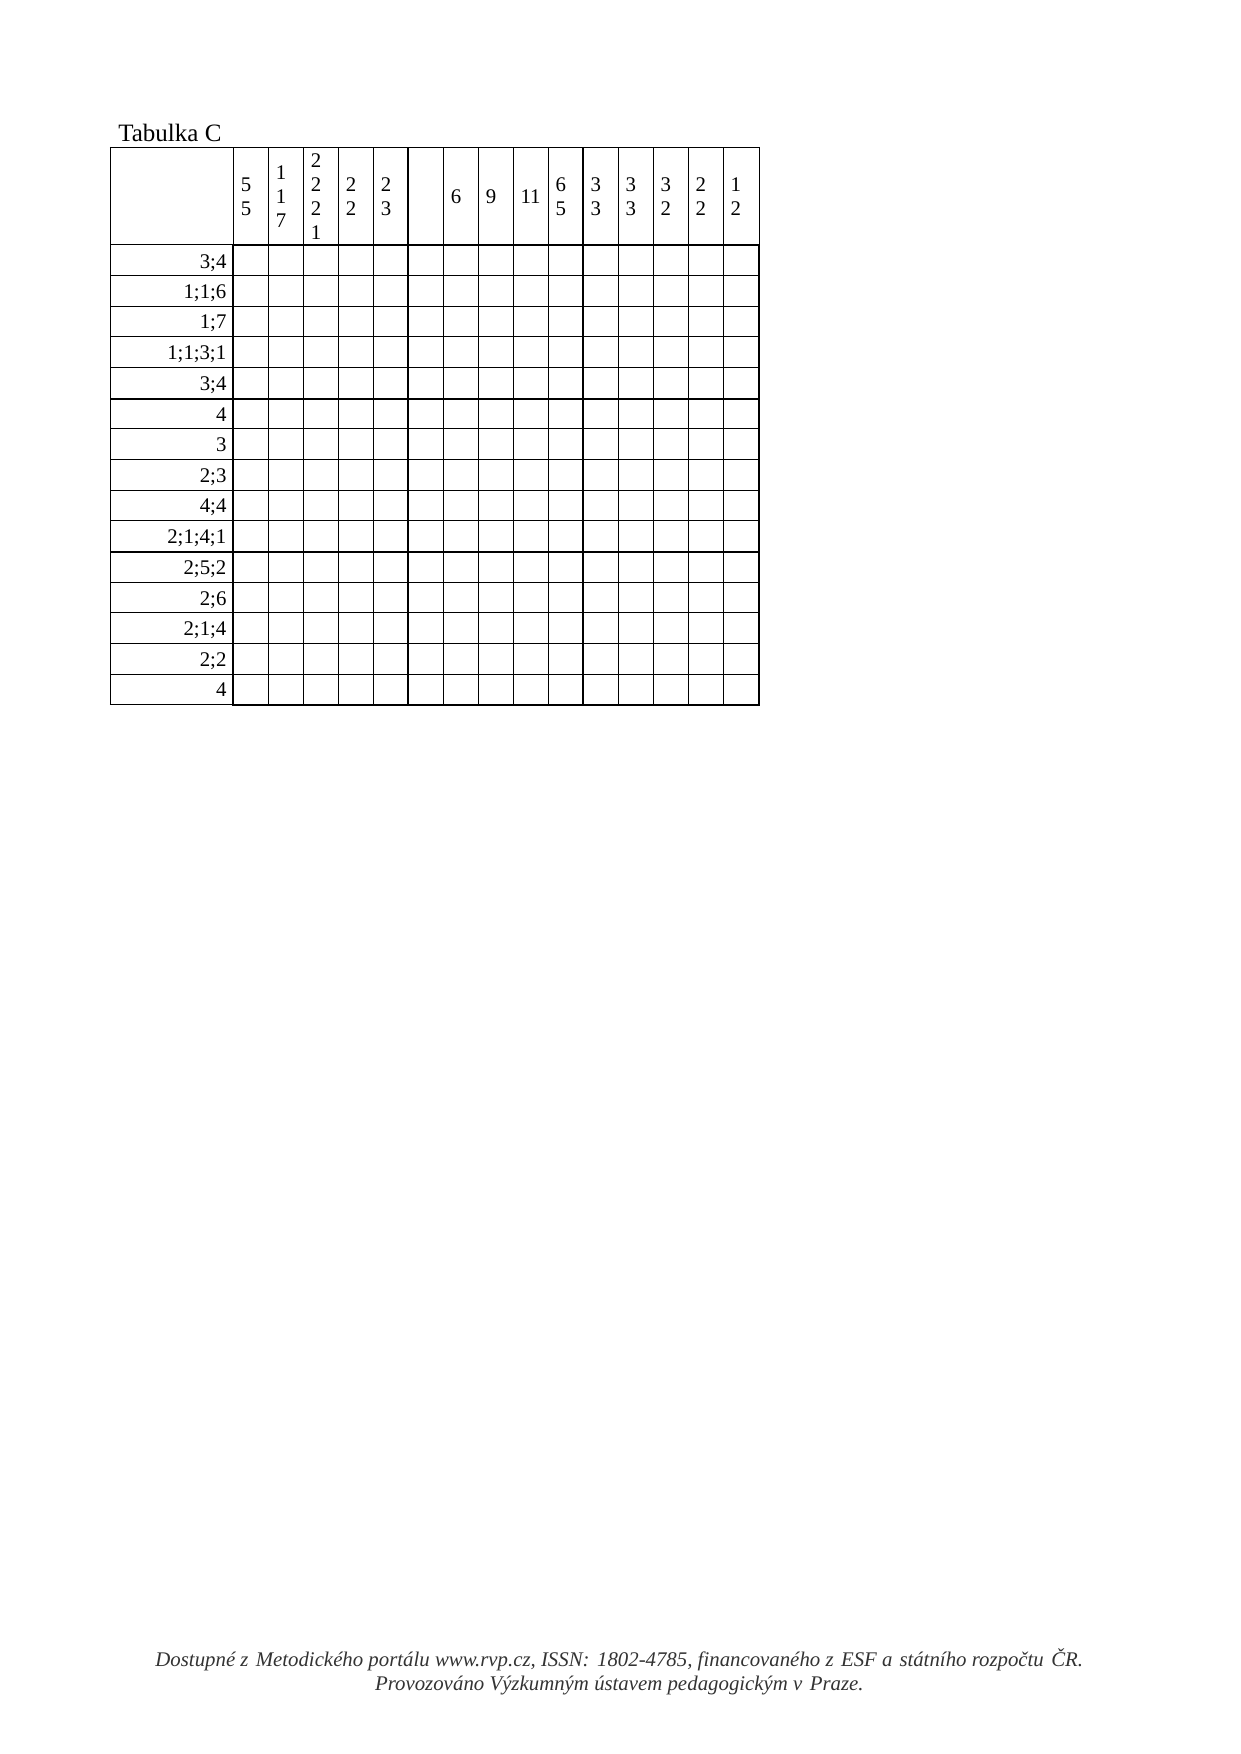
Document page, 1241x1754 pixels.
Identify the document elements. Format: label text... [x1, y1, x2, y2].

table_cell [269, 583, 303, 612]
table_header 5 5 [234, 148, 268, 244]
table_cell [654, 400, 688, 428]
table_cell [339, 553, 373, 582]
table_cell [234, 583, 268, 612]
table_cell [374, 491, 407, 520]
table_cell [514, 553, 548, 582]
table_cell [584, 521, 618, 551]
table_cell [479, 491, 513, 520]
table_cell [479, 613, 513, 643]
table_cell [409, 368, 443, 397]
table_cell [409, 583, 443, 612]
table_cell [234, 553, 268, 582]
table_cell [269, 675, 303, 704]
table_cell [269, 368, 303, 397]
table_cell [654, 521, 688, 551]
table_cell [339, 429, 373, 459]
table_cell [444, 644, 478, 673]
table_cell 2;5;2 [111, 553, 232, 582]
table_cell [619, 276, 653, 306]
table_cell [269, 400, 303, 428]
table_cell [724, 675, 758, 704]
table_header 2 3 [374, 148, 407, 244]
table_cell [374, 246, 407, 275]
table_cell [444, 675, 478, 704]
table_cell [514, 583, 548, 612]
table_cell 1;1;6 [111, 276, 232, 306]
table_cell [654, 337, 688, 367]
table_cell [409, 613, 443, 643]
table_cell [374, 429, 407, 459]
table_cell [514, 521, 548, 551]
table_cell [444, 491, 478, 520]
table_cell [584, 583, 618, 612]
table_cell [619, 675, 653, 704]
table_cell [269, 429, 303, 459]
table_cell [689, 491, 723, 520]
table_cell [374, 675, 407, 704]
table_cell [269, 460, 303, 489]
table_cell [444, 553, 478, 582]
table_cell [654, 553, 688, 582]
table_cell [269, 491, 303, 520]
table_cell [409, 521, 443, 551]
table_cell [584, 276, 618, 306]
table_cell [444, 368, 478, 397]
table_header 2 2 [689, 148, 723, 244]
table_cell [409, 675, 443, 704]
table_cell [409, 337, 443, 367]
table_cell [514, 491, 548, 520]
table_cell [584, 368, 618, 397]
table_cell [304, 276, 338, 306]
table_cell [234, 246, 268, 275]
table_header 11 [514, 148, 548, 244]
table_cell [409, 491, 443, 520]
table_cell [549, 368, 582, 397]
table_cell [479, 675, 513, 704]
table_cell [444, 429, 478, 459]
table_cell [444, 246, 478, 275]
table_cell [584, 400, 618, 428]
table_cell [724, 491, 758, 520]
table_cell [234, 337, 268, 367]
table_cell [549, 491, 582, 520]
table_cell [514, 429, 548, 459]
table_header [111, 148, 233, 244]
table_cell [584, 675, 618, 704]
table_cell [339, 246, 373, 275]
table_cell [724, 521, 758, 551]
table_header 1 1 7 [269, 148, 303, 244]
table_cell [269, 337, 303, 367]
table_header 1 2 [724, 148, 759, 244]
table_cell [689, 429, 723, 459]
table_cell [619, 644, 653, 673]
table_cell [689, 553, 723, 582]
table_cell [654, 307, 688, 336]
table_cell [234, 368, 268, 397]
table_cell [584, 644, 618, 673]
table_cell [479, 429, 513, 459]
table_cell [304, 429, 338, 459]
table_cell [304, 521, 338, 551]
table_cell [514, 368, 548, 397]
table_cell [549, 521, 582, 551]
table_cell [619, 368, 653, 397]
table_cell [374, 276, 407, 306]
table_cell [689, 307, 723, 336]
table_cell 2;1;4 [111, 613, 232, 643]
table_cell [409, 246, 443, 275]
table_cell [304, 675, 338, 704]
table_cell [654, 368, 688, 397]
table_cell [584, 460, 618, 489]
table_cell 2;1;4;1 [111, 521, 232, 551]
table_cell [689, 368, 723, 397]
table_cell [689, 460, 723, 489]
table_cell [654, 583, 688, 612]
table_cell [724, 307, 758, 336]
table_cell [374, 644, 407, 673]
table_cell [269, 307, 303, 336]
table_cell [374, 583, 407, 612]
table_cell [339, 368, 373, 397]
table_cell [409, 460, 443, 489]
table_cell [234, 400, 268, 428]
table_cell [374, 521, 407, 551]
table_cell [724, 460, 758, 489]
table_cell [339, 307, 373, 336]
table_cell [689, 521, 723, 551]
table_cell [234, 491, 268, 520]
table_cell [689, 276, 723, 306]
table_cell [549, 675, 582, 704]
table_cell [654, 644, 688, 673]
table_cell [619, 246, 653, 275]
table_cell [619, 583, 653, 612]
table_cell [654, 613, 688, 643]
table_cell [234, 429, 268, 459]
table_cell [514, 400, 548, 428]
table_cell [514, 460, 548, 489]
table_cell 4 [111, 675, 232, 704]
table_cell [269, 613, 303, 643]
table_cell 3 [111, 429, 232, 459]
table_cell [479, 337, 513, 367]
table_cell [374, 553, 407, 582]
table_cell [549, 644, 582, 673]
table_cell [724, 553, 758, 582]
table_cell [619, 521, 653, 551]
table_cell [339, 276, 373, 306]
table_cell 4 [111, 400, 232, 428]
table_header [409, 148, 443, 244]
table_cell [234, 675, 268, 704]
table_cell [584, 491, 618, 520]
table_cell [654, 491, 688, 520]
table_cell [654, 675, 688, 704]
table_cell [514, 675, 548, 704]
table_cell [374, 613, 407, 643]
table_cell 1;7 [111, 307, 232, 336]
table_cell 2;2 [111, 644, 232, 673]
table_cell [619, 429, 653, 459]
table_cell [479, 307, 513, 336]
table_cell [654, 246, 688, 275]
table_cell [339, 491, 373, 520]
table_cell [549, 246, 582, 275]
table_cell [339, 675, 373, 704]
table_cell [584, 246, 618, 275]
table_cell [619, 613, 653, 643]
table_cell [514, 307, 548, 336]
table_header 2 2 [339, 148, 373, 244]
table_cell [514, 246, 548, 275]
table_cell [304, 460, 338, 489]
table_cell [409, 429, 443, 459]
table_cell [619, 553, 653, 582]
table_cell [724, 583, 758, 612]
table_cell 2;6 [111, 583, 232, 612]
table_header 3 3 [584, 148, 618, 244]
table_header 2 2 2 1 [304, 148, 338, 244]
table_cell [549, 337, 582, 367]
table_cell [269, 553, 303, 582]
table_cell [514, 276, 548, 306]
table_cell [374, 337, 407, 367]
table_cell [444, 307, 478, 336]
table_cell [549, 583, 582, 612]
table_cell 2;3 [111, 460, 232, 489]
table_cell [269, 276, 303, 306]
table_cell [444, 613, 478, 643]
table_cell [549, 460, 582, 489]
table_cell [724, 644, 758, 673]
table_cell 3;4 [111, 245, 232, 275]
table_cell [409, 644, 443, 673]
text Tabulka C [118, 118, 1122, 147]
table_cell 4;4 [111, 491, 232, 520]
table_cell [514, 613, 548, 643]
table_cell [514, 644, 548, 673]
table_cell [304, 368, 338, 397]
table_cell [304, 400, 338, 428]
table_cell [269, 644, 303, 673]
table_cell [339, 613, 373, 643]
table_cell [549, 307, 582, 336]
table_cell 3;4 [111, 368, 232, 397]
table_cell [654, 276, 688, 306]
table_header 9 [479, 148, 513, 244]
table_cell [444, 583, 478, 612]
table_cell [654, 460, 688, 489]
table_cell [479, 583, 513, 612]
table_cell [374, 400, 407, 428]
table_cell [584, 307, 618, 336]
table_cell [479, 460, 513, 489]
table_cell [724, 400, 758, 428]
table_cell [724, 276, 758, 306]
table_cell [689, 583, 723, 612]
table_cell [269, 521, 303, 551]
table_header 6 [444, 148, 478, 244]
table_cell [444, 337, 478, 367]
table_cell [304, 583, 338, 612]
table_cell [374, 460, 407, 489]
table_cell [689, 613, 723, 643]
table_cell [339, 337, 373, 367]
table_cell [304, 553, 338, 582]
table_cell [339, 583, 373, 612]
table_cell [374, 368, 407, 397]
table_cell [619, 307, 653, 336]
table_cell [479, 276, 513, 306]
table_cell [409, 400, 443, 428]
table_cell [724, 429, 758, 459]
table_cell [584, 613, 618, 643]
table_cell [584, 337, 618, 367]
table_cell [724, 613, 758, 643]
table_cell [689, 675, 723, 704]
table_cell 1;1;3;1 [111, 337, 232, 367]
table_cell [479, 644, 513, 673]
table_cell [444, 521, 478, 551]
table_cell [689, 246, 723, 275]
table_header 3 3 [619, 148, 653, 244]
table_cell [619, 491, 653, 520]
table_cell [304, 613, 338, 643]
table_cell [549, 613, 582, 643]
table_cell [549, 429, 582, 459]
table_cell [374, 307, 407, 336]
table_cell [724, 337, 758, 367]
table_header 6 5 [549, 148, 582, 244]
table_cell [304, 246, 338, 275]
table_cell [724, 246, 758, 275]
table_cell [339, 400, 373, 428]
table_cell [549, 400, 582, 428]
table_cell [619, 337, 653, 367]
table_cell [269, 246, 303, 275]
table_cell [304, 307, 338, 336]
table_cell [549, 276, 582, 306]
table_cell [339, 644, 373, 673]
table_cell [479, 368, 513, 397]
table_cell [304, 644, 338, 673]
table_cell [479, 400, 513, 428]
table_cell [409, 307, 443, 336]
table_cell [479, 553, 513, 582]
table_cell [409, 276, 443, 306]
table_cell [619, 460, 653, 489]
table_cell [234, 307, 268, 336]
table_cell [514, 337, 548, 367]
table_cell [304, 337, 338, 367]
table_cell [584, 553, 618, 582]
table_cell [654, 429, 688, 459]
table_cell [234, 521, 268, 551]
table_cell [479, 521, 513, 551]
table_cell [619, 400, 653, 428]
table_cell [479, 246, 513, 275]
table_cell [304, 491, 338, 520]
table_cell [444, 276, 478, 306]
table_cell [234, 460, 268, 489]
table_cell [689, 400, 723, 428]
table_cell [584, 429, 618, 459]
table_cell [234, 644, 268, 673]
table_cell [444, 400, 478, 428]
table_cell [689, 644, 723, 673]
table_cell [409, 553, 443, 582]
table_cell [339, 460, 373, 489]
table_cell [234, 276, 268, 306]
table_header 3 2 [654, 148, 688, 244]
table_cell [724, 368, 758, 397]
table_cell [234, 613, 268, 643]
table_cell [444, 460, 478, 489]
table_cell [689, 337, 723, 367]
table_cell [549, 553, 582, 582]
table_cell [339, 521, 373, 551]
